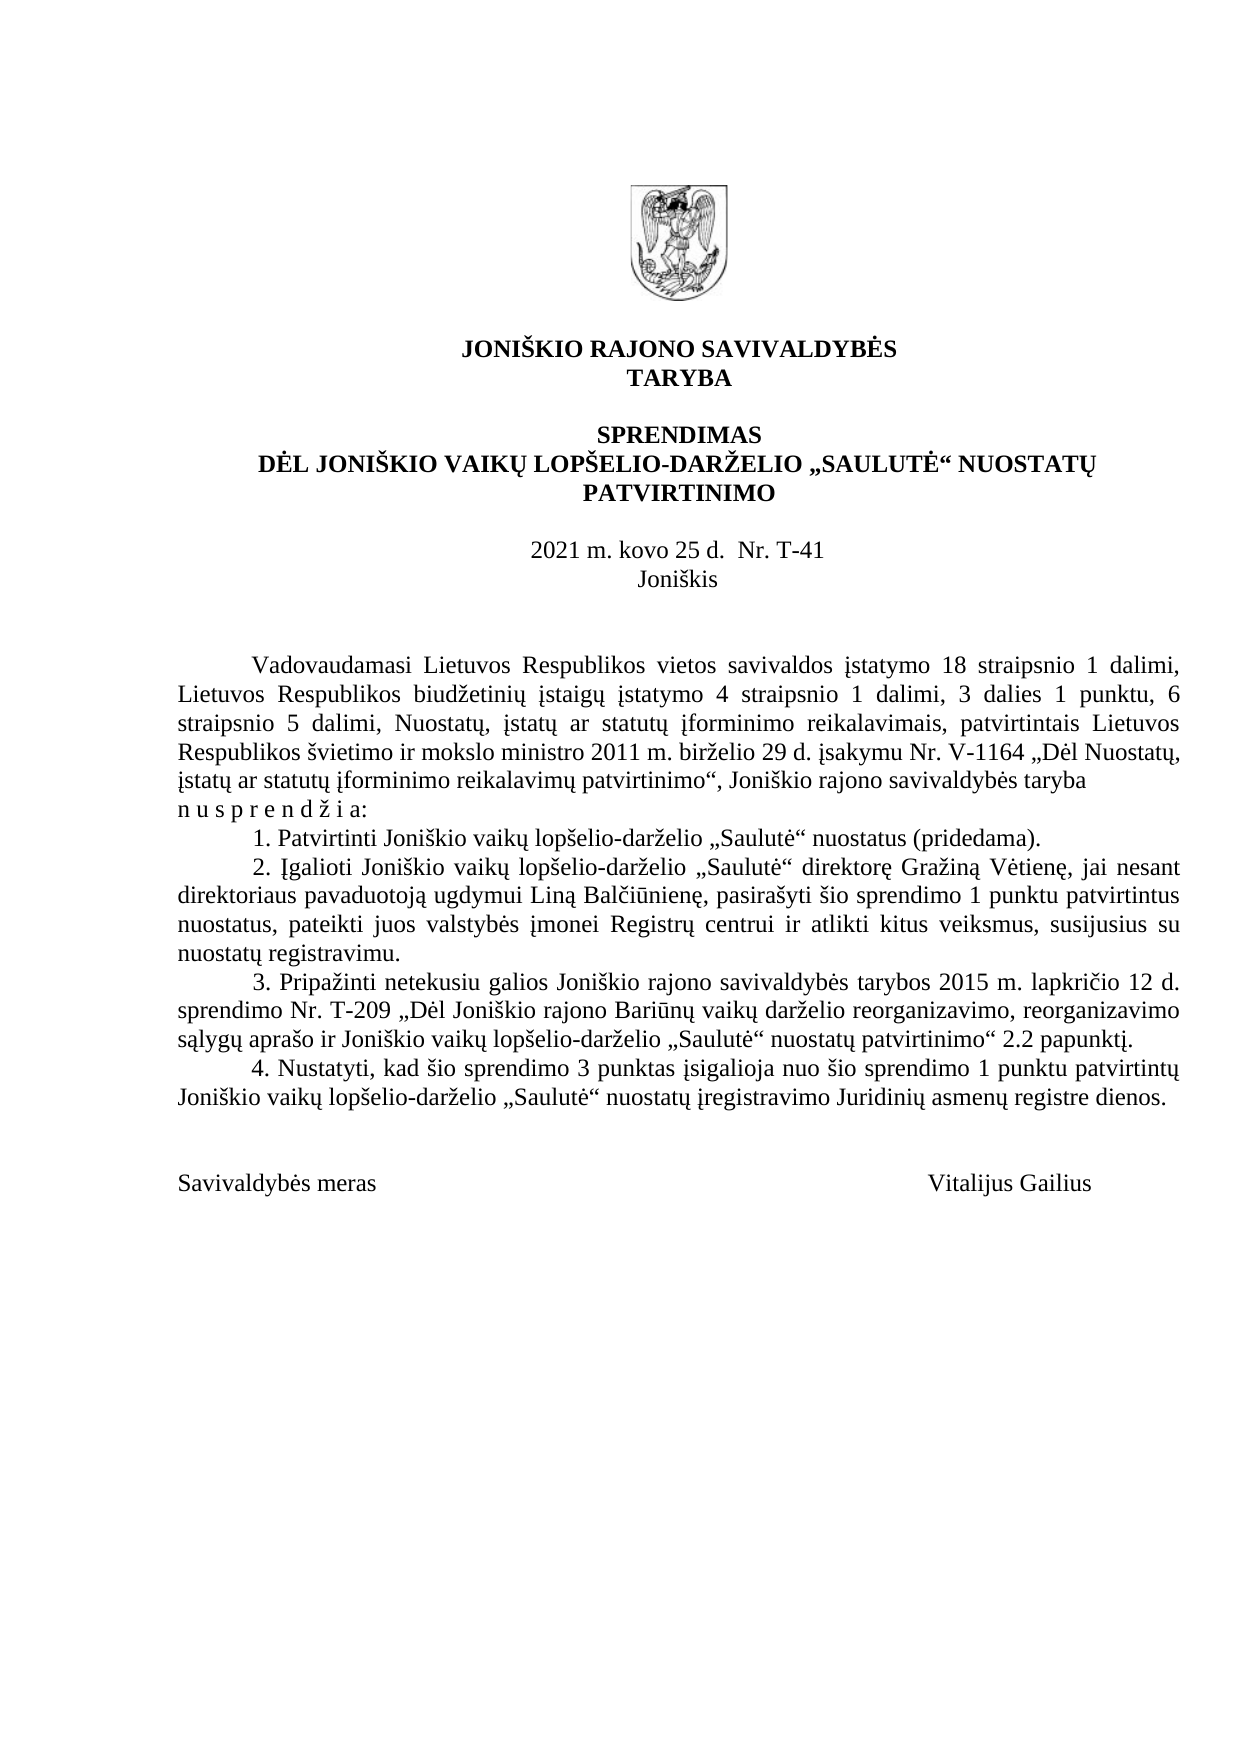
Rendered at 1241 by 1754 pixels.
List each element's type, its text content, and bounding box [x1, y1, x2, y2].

text n u s p r e n d ž i a: [177, 794, 1181, 823]
text 2021 m. kovo 25 d. Nr. T-41 [174, 535, 1181, 564]
text 1. Patvirtinti Joniškio vaikų lopšelio-darželio „Saulutė“ nuostatus (pridedama). [177, 823, 1181, 852]
text 2. Įgalioti Joniškio vaikų lopšelio-darželio „Saulutė“ direktorę Gražiną Vėtienę, jai nesant direktoriaus pavaduotoją ugdymui Liną Balčiūnienę, pasirašyti šio sprendimo 1 punktu patvirtintus nuostatus, pateikti juos valstybės įmonei Registrų centrui ir atlikti kitus veiksmus, susijusius su nuostatų registravimu. [177, 852, 1181, 967]
text Savivaldybės meras Vitalijus Gailius [177, 1168, 1181, 1197]
text Vadovaudamasi Lietuvos Respublikos vietos savivaldos įstatymo 18 straipsnio 1 dalimi, Lietuvos Respublikos biudžetinių įstaigų įstatymo 4 straipsnio 1 dalimi, 3 dalies 1 punktu, 6 straipsnio 5 dalimi, Nuostatų, įstatų ar statutų įforminimo reikalavimais, patvirtintais Lietuvos Respublikos švietimo ir mokslo ministro 2011 m. birželio 29 d. įsakymu Nr. V-1164 „Dėl Nuostatų, įstatų ar statutų įforminimo reikalavimų patvirtinimo“, Joniškio rajono savivaldybės taryba [177, 650, 1181, 794]
text DĖL JONIŠKIO VAIKŲ LOPŠELIO-DARŽELIO „SAULUTĖ“ NUOSTATŲ PATVIRTINIMO [174, 449, 1181, 507]
text 3. Pripažinti netekusiu galios Joniškio rajono savivaldybės tarybos 2015 m. lapkričio 12 d. sprendimo Nr. T-209 „Dėl Joniškio rajono Bariūnų vaikų darželio reorganizavimo, reorganizavimo sąlygų aprašo ir Joniškio vaikų lopšelio-darželio „Saulutė“ nuostatų patvirtinimo“ 2.2 papunktį. [177, 967, 1181, 1053]
text Joniškis [174, 564, 1181, 593]
text 4. Nustatyti, kad šio sprendimo 3 punktas įsigalioja nuo šio sprendimo 1 punktu patvirtintų Joniškio vaikų lopšelio-darželio „Saulutė“ nuostatų įregistravimo Juridinių asmenų registre dienos. [177, 1053, 1181, 1110]
text Joniškio rajono savivaldybės TARYBA [177, 334, 1181, 392]
text SPRENDIMAS [177, 420, 1181, 449]
